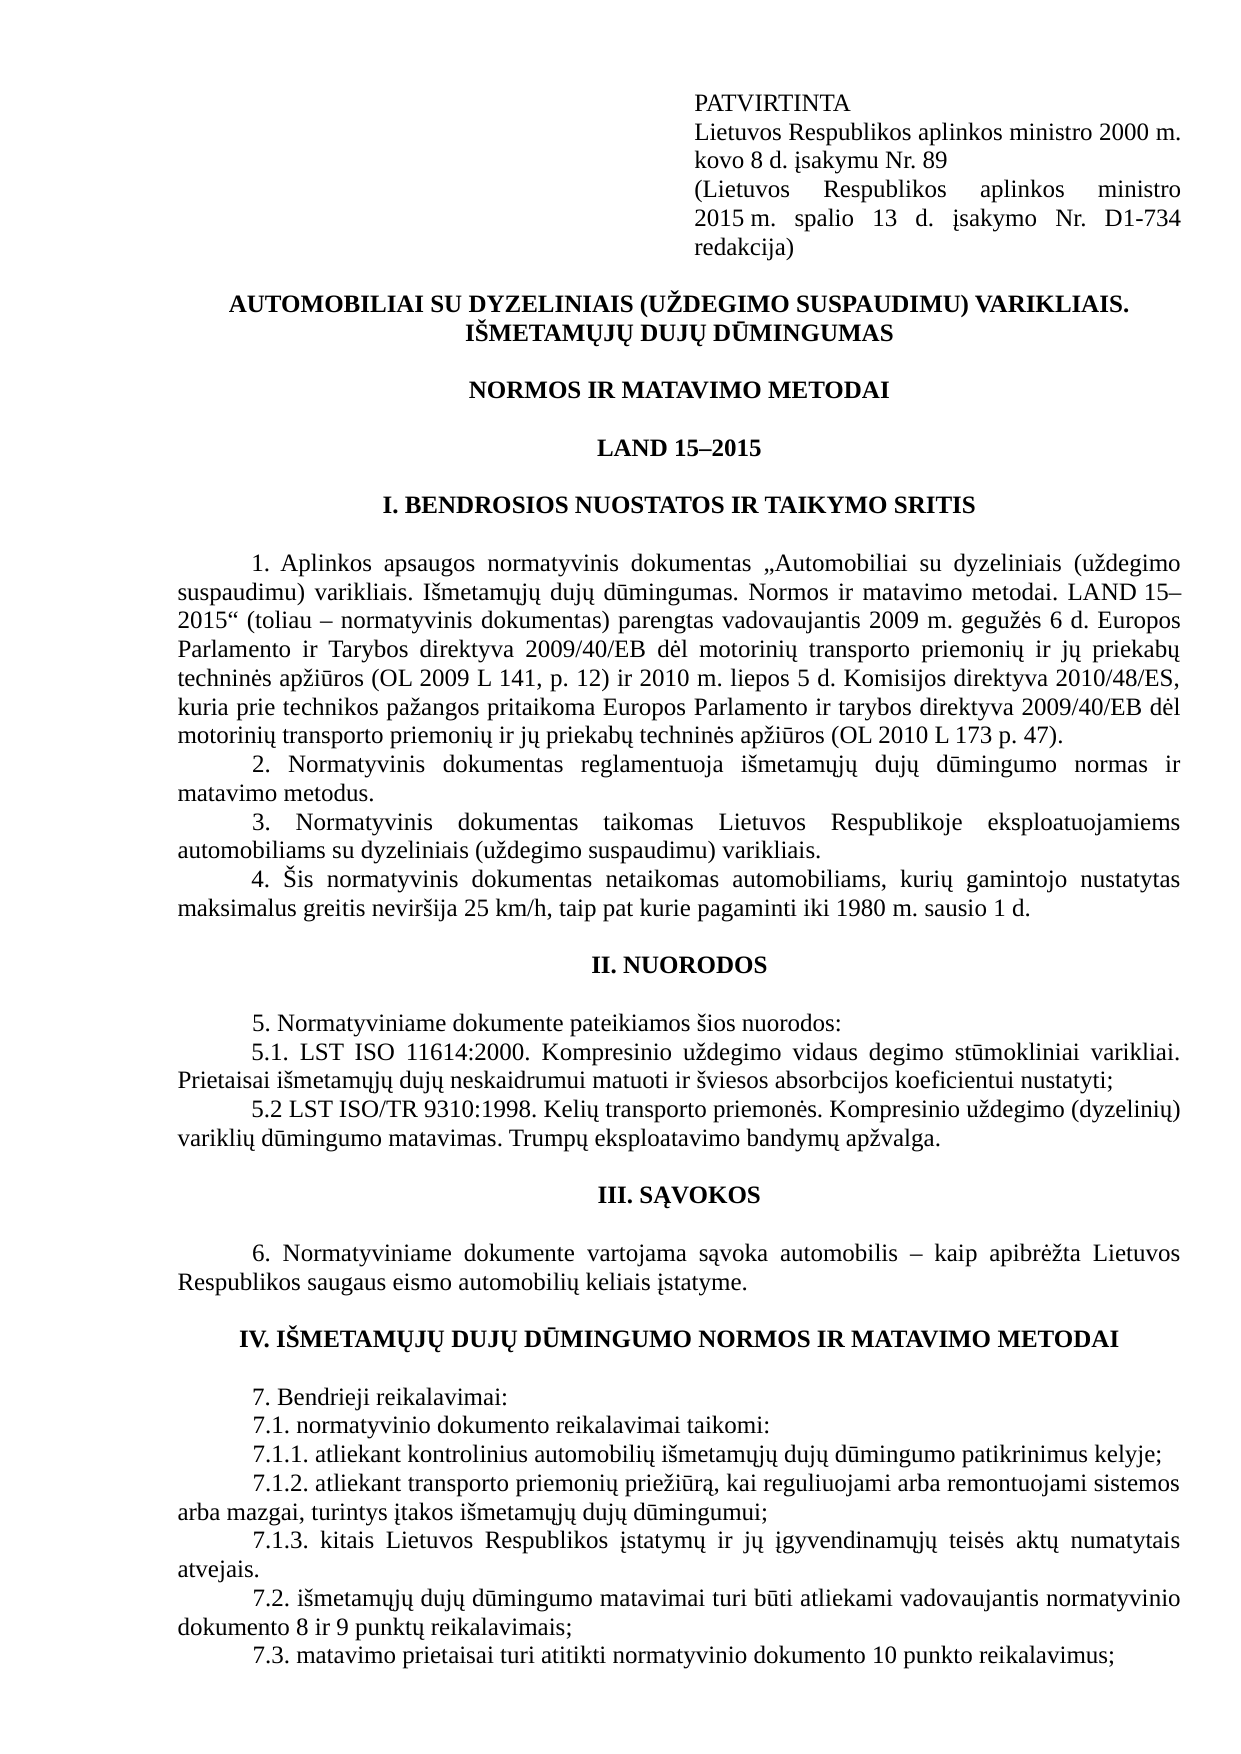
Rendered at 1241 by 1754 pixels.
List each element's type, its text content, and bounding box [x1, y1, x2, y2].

text 7.2. išmetamųjų dujų dūmingumo matavimai turi būti atliekami vadovaujantis normatyvinio dokumento 8 ir 9 punktų reikalavimais; [177, 1583, 1181, 1640]
text 3. Normatyvinis dokumentas taikomas Lietuvos Respublikoje eksploatuojamiems automobiliams su dyzeliniais (uždegimo suspaudimu) varikliais. [177, 807, 1181, 864]
text (Lietuvos Respublikos aplinkos ministro 2015 m. spalio 13 d. įsakymo Nr. D1-734 redakcija) [694, 174, 1181, 260]
text 6. Normatyviniame dokumente vartojama sąvoka automobilis – kaip apibrėžta Lietuvos Respublikos saugaus eismo automobilių keliais įstatyme. [177, 1238, 1181, 1295]
text 7. Bendrieji reikalavimai: [177, 1382, 1181, 1410]
text 7.1.1. atliekant kontrolinius automobilių išmetamųjų dujų dūmingumo patikrinimus kelyje; [177, 1439, 1181, 1468]
text II. NUORODOS [177, 950, 1181, 979]
text 1. Aplinkos apsaugos normatyvinis dokumentas „Automobiliai su dyzeliniais (uždegimo suspaudimu) varikliais. Išmetamųjų dujų dūmingumas. Normos ir matavimo metodai. LAND 15–2015“ (toliau – normatyvinis dokumentas) parengtas vadovaujantis 2009 m. gegužės 6 d. Europos Parlamento ir Tarybos direktyva 2009/40/EB dėl motorinių transporto priemonių ir jų priekabų techninės apžiūros (OL 2009 L 141, p. 12) ir 2010 m. liepos 5 d. Komisijos direktyva 2010/48/ES, kuria prie technikos pažangos pritaikoma Europos Parlamento ir tarybos direktyva 2009/40/EB dėl motorinių transporto priemonių ir jų priekabų techninės apžiūros (OL 2010 L 173 p. 47). [177, 548, 1181, 749]
text I. BENDROSIOS NUOSTATOS IR TAIKYMO SRITIS [177, 490, 1181, 519]
text Lietuvos Respublikos aplinkos ministro 2000 m. kovo 8 d. įsakymu Nr. 89 [694, 117, 1181, 174]
text NORMOS IR MATAVIMO METODAI [177, 375, 1181, 404]
text III. SĄVOKOS [177, 1180, 1181, 1209]
text 5.1. LST ISO 11614:2000. Kompresinio uždegimo vidaus degimo stūmokliniai varikliai. Prietaisai išmetamųjų dujų neskaidrumui matuoti ir šviesos absorbcijos koeficientui nustatyti; [177, 1037, 1181, 1094]
text 5.2 LST ISO/TR 9310:1998. Kelių transporto priemonės. Kompresinio uždegimo (dyzelinių) variklių dūmingumo matavimas. Trumpų eksploatavimo bandymų apžvalga. [177, 1094, 1181, 1152]
text 7.1.3. kitais Lietuvos Respublikos įstatymų ir jų įgyvendinamųjų teisės aktų numatytais atvejais. [177, 1525, 1181, 1583]
text 2. Normatyvinis dokumentas reglamentuoja išmetamųjų dujų dūmingumo normas ir matavimo metodus. [177, 749, 1181, 807]
text IV. IŠMETAMŲJŲ DUJŲ DŪMINGUMO NORMOS IR MATAVIMO METODAI [177, 1324, 1181, 1353]
text LAND 15–2015 [177, 433, 1181, 462]
text 4. Šis normatyvinis dokumentas netaikomas automobiliams, kurių gamintojo nustatytas maksimalus greitis neviršija 25 km/h, taip pat kurie pagaminti iki 1980 m. sausio 1 d. [177, 864, 1181, 922]
text 7.1.2. atliekant transporto priemonių priežiūrą, kai reguliuojami arba remontuojami sistemos arba mazgai, turintys įtakos išmetamųjų dujų dūmingumui; [177, 1468, 1181, 1525]
text PATVIRTINTA [694, 88, 1181, 117]
text 5. Normatyviniame dokumente pateikiamos šios nuorodos: [177, 1008, 1181, 1037]
text 7.3. matavimo prietaisai turi atitikti normatyvinio dokumento 10 punkto reikalavimus; [177, 1640, 1181, 1669]
text 7.1. normatyvinio dokumento reikalavimai taikomi: [177, 1410, 1181, 1439]
text AUTOMOBILIAI SU DYZELINIAIS (UŽDEGIMO SUSPAUDIMU) VARIKLIAIS. IŠMETAMŲJŲ DUJŲ DŪMINGUMAS [177, 289, 1181, 347]
